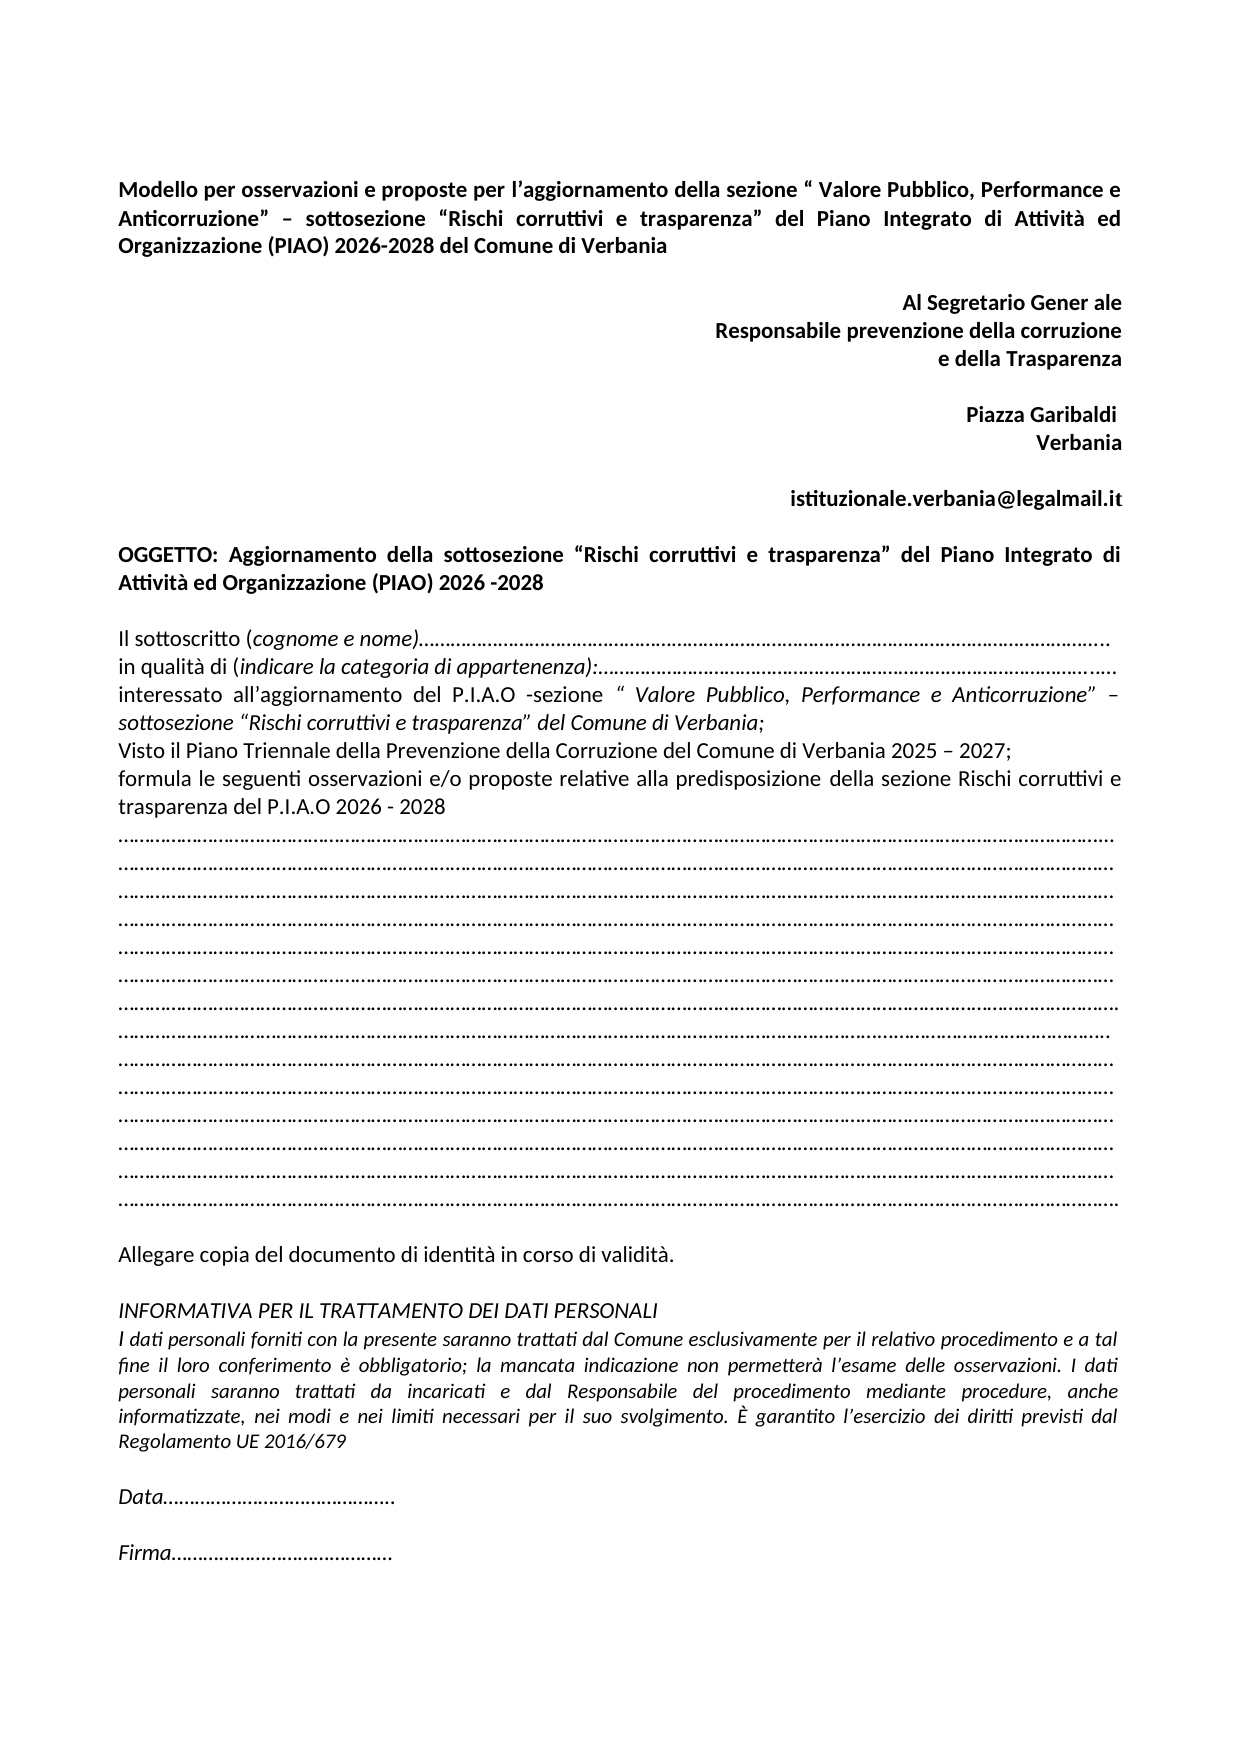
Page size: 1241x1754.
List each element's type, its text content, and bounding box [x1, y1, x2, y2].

text Piazza Garibaldi [708, 400, 1122, 428]
text ………………………………………………………………………………………………………………………………………………………………………………………………………………………………………………………………………………………………………………………………………………………………………………………………………………………………………………………………………………………………………………………………………………………………………………………………………………………………………………………………………………………………………………………………………………………………………………………………………………………………………………………………………………………………………………………………………………………………………………………………………………………………………………. [118, 848, 1122, 1016]
text formula le seguenti osservazioni e/o proposte relative alla predisposizione della sezione Rischi corruttivi e trasparenza del P.I.A.O 2026 - 2028 [118, 764, 1122, 820]
text OGGETTO: Aggiornamento della sottosezione “Rischi corruttivi e trasparenza” del Piano Integrato di Attività ed Organizzazione (PIAO) 2026 -2028 [118, 540, 1122, 596]
text INFORMATIVA PER IL TRATTAMENTO DEI DATI PERSONALI [118, 1296, 1122, 1324]
text istituzionale.verbania@legalmail.it [708, 484, 1122, 512]
text ………………………………………………………………………………………………………………………………...………………………………….. [118, 1016, 1122, 1044]
text Verbania [708, 428, 1122, 456]
text Responsabile prevenzione della corruzione e della Trasparenza [708, 316, 1122, 372]
text Al Segretario Gener ale [708, 288, 1122, 316]
text interessato all’aggiornamento del P.I.A.O -sezione “ Valore Pubblico, Performance e Anticorruzione” – sottosezione “Rischi corruttivi e trasparenza” del Comune di Verbania; [118, 680, 1122, 736]
text Il sottoscritto (cognome e nome)………………………………………………………………………………………………………………….. [118, 624, 1122, 652]
text ………………………………………………………………………………………………………………………………………………………………………………………………………………………………………………………………………………………………………………………………………………………………………………………………………………………………………………………………………………………………………………………………………………………………………………………………………………………………………………………………………………………………………………………………………………………………………………………………………………………………………………………………………………………………………………………………………………………………………………………………………………………………………………. [118, 1044, 1122, 1212]
text in qualità di (indicare la categoria di appartenenza):…………………………………………………………………………………..… [118, 652, 1122, 680]
text Firma…………………………………… [118, 1538, 1122, 1566]
text Visto il Piano Triennale della Prevenzione della Corruzione del Comune di Verbania 2025 – 2027; [118, 736, 1122, 764]
text ……………………………………………………………………………………………………………………………………………………………………... [118, 820, 1122, 848]
text Modello per osservazioni e proposte per l’aggiornamento della sezione “ Valore Pubblico, Performance e Anticorruzione” – sottosezione “Rischi corruttivi e trasparenza” del Piano Integrato di Attività ed Organizzazione (PIAO) 2026-2028 del Comune di Verbania [118, 176, 1122, 260]
text Data…………………………………….. [118, 1482, 1122, 1510]
text Allegare copia del documento di identità in corso di validità. [118, 1240, 1122, 1268]
text I dati personali forniti con la presente saranno trattati dal Comune esclusivamente per il relativo procedimento e a tal fine il loro conferimento è obbligatorio; la mancata indicazione non permetterà l’esame delle osservazioni. I dati personali saranno trattati da incaricati e dal Responsabile del procedimento mediante procedure, anche informatizzate, nei modi e nei limiti necessari per il suo svolgimento. È garantito l’esercizio dei diritti previsti dal Regolamento UE 2016/679 [118, 1324, 1122, 1454]
